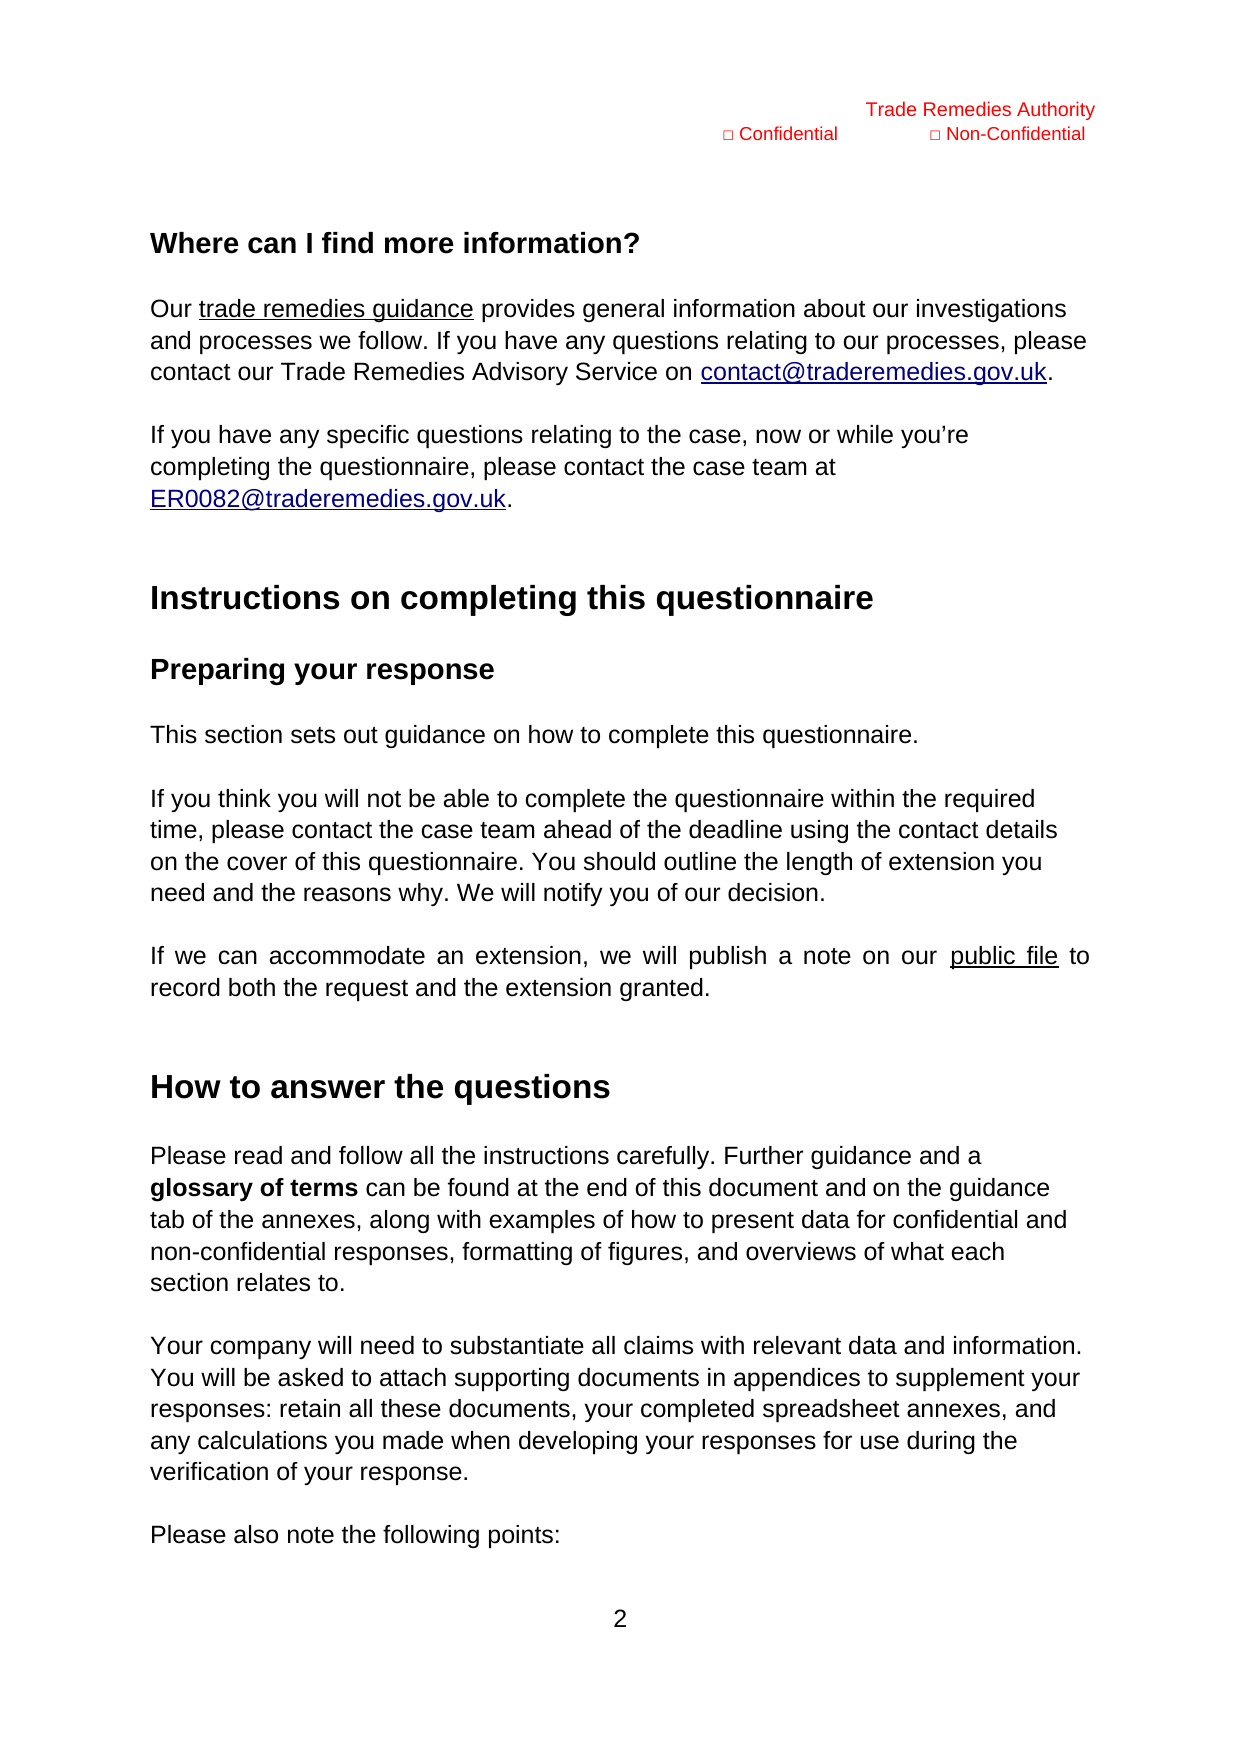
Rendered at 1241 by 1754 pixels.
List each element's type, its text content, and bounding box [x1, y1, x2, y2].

text Please read and follow all the instructions carefully. Further guidance and a glossary of terms can be found at the end of this document and on the guidance tab of the annexes, along with examples of how to present data for confidential and non-confidential responses, formatting of figures, and overviews of what each section relates to. [150, 1141, 1090, 1297]
text Our trade remedies guidance provides general information about our investigations and processes we follow. If you have any questions relating to our processes, please contact our Trade Remedies Advisory Service on contact@traderemedies.gov.uk. [150, 294, 1090, 386]
text How to answer the questions [150, 1068, 1090, 1106]
subtitle Instructions on completing this questionnaire [150, 578, 1090, 617]
text If you think you will not be able to complete the questionnaire within the required time, please contact the case team ahead of the deadline using the contact details on the cover of this questionnaire. You should outline the length of extension you need and the reasons why. We will notify you of our decision. [150, 783, 1090, 907]
text Preparing your response [150, 652, 1090, 686]
text Where can I find more information? [150, 226, 1090, 259]
text If you have any specific questions relating to the case, now or while you’re completing the questionnaire, please contact the case team at ER0082@traderemedies.gov.uk. [150, 420, 1090, 512]
text If we can accommodate an extension, we will publish a note on our public file to record both the request and the extension granted. [150, 941, 1090, 1002]
text Your company will need to substantiate all claims with relevant data and information. You will be asked to attach supporting documents in appendices to supplement your responses: retain all these documents, your completed spreadsheet annexes, and any calculations you made when developing your responses for use during the verification of your response. [150, 1331, 1090, 1486]
text Please also note the following points: [150, 1521, 1090, 1549]
text This section sets out guidance on how to complete this questionnaire. [150, 720, 1090, 749]
